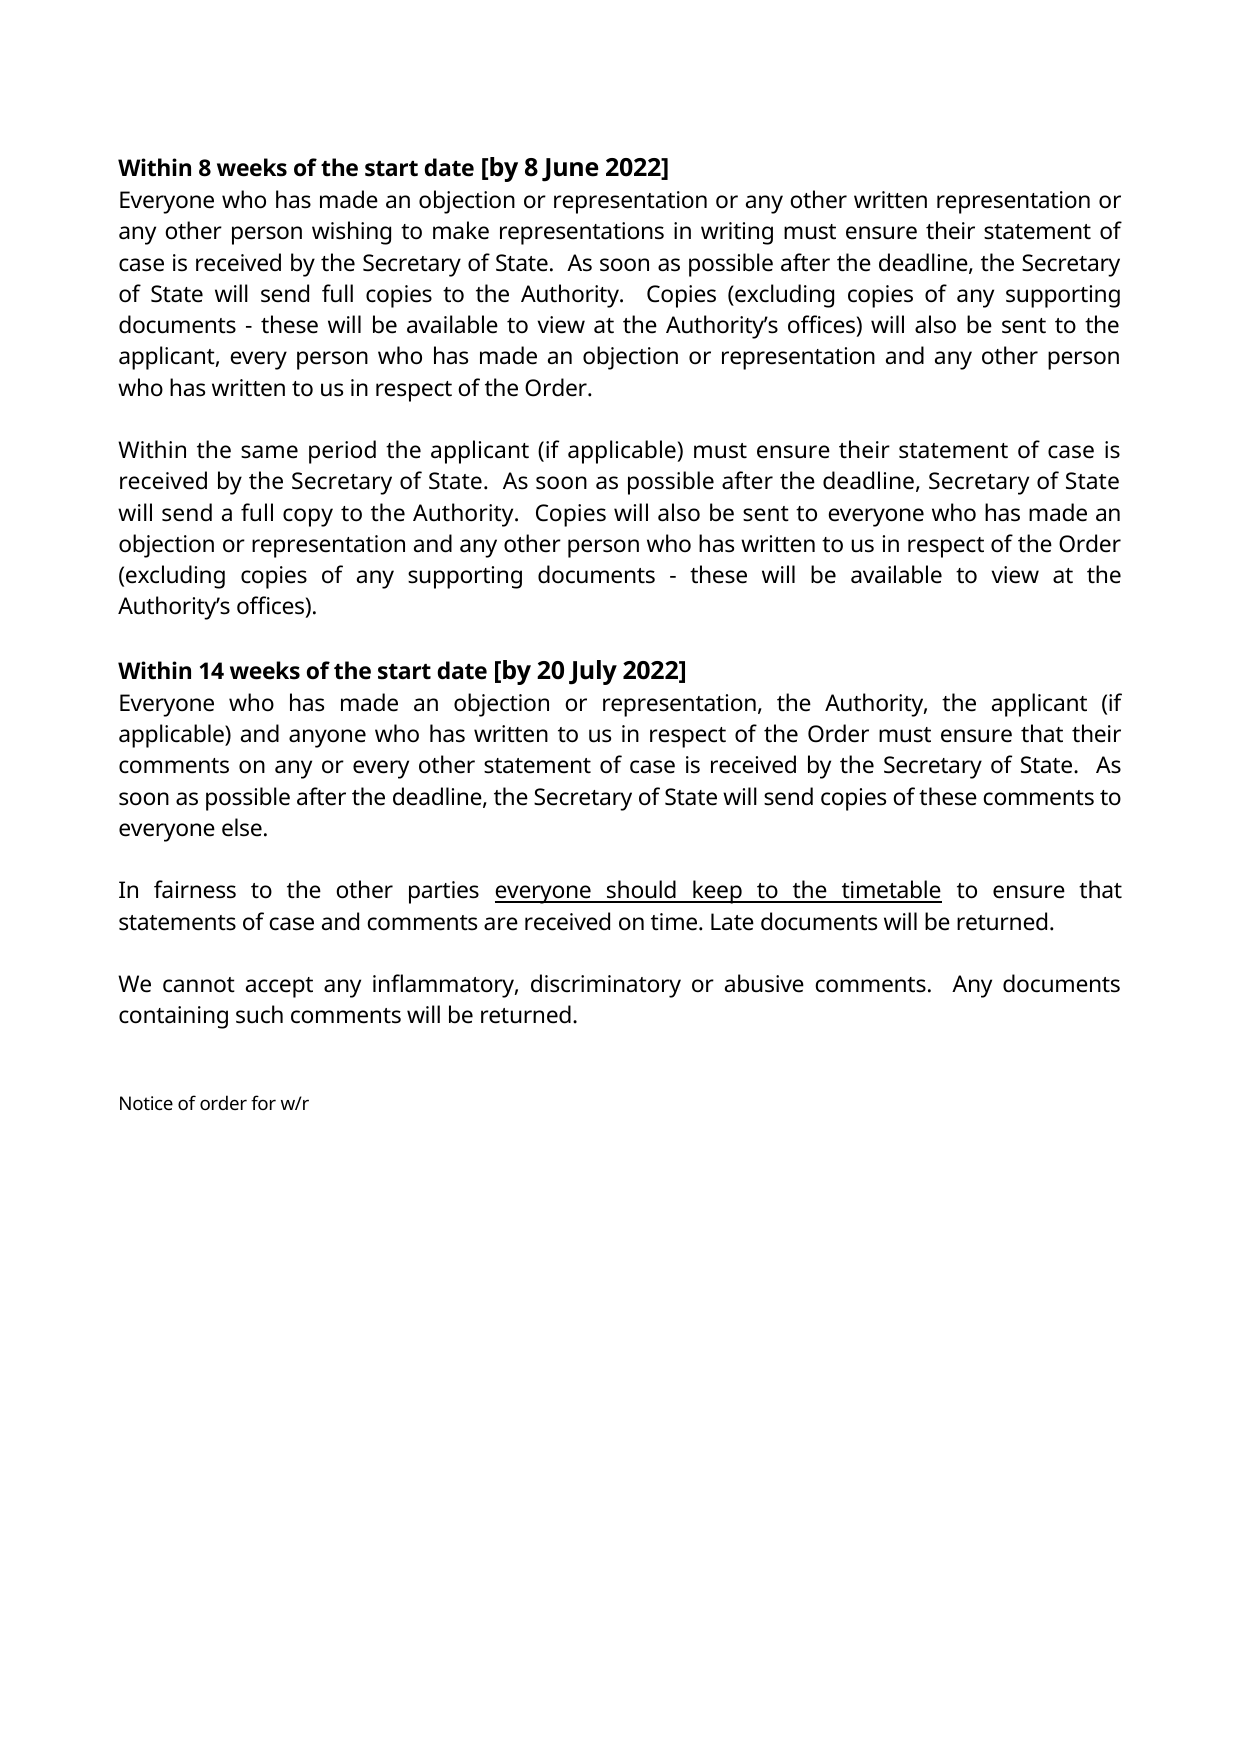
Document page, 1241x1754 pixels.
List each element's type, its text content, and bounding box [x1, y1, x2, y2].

text Everyone who has made an objection or representation or any other written representation or any other person wishing to make representations in writing must ensure their statement of case is received by the Secretary of State. As soon as possible after the deadline, the Secretary of State will send full copies to the Authority. Copies (excluding copies of any supporting documents - these will be available to view at the Authority’s offices) will also be sent to the applicant, every person who has made an objection or representation and any other person who has written to us in respect of the Order. [118, 184, 1122, 403]
text Within 14 weeks of the start date [by 20 July 2022] [118, 653, 1122, 687]
text Notice of order for w/r [118, 1090, 1122, 1116]
text We cannot accept any inflammatory, discriminatory or abusive comments. Any documents containing such comments will be returned. [118, 968, 1122, 1031]
text Within 8 weeks of the start date [by 8 June 2022] [118, 150, 1122, 184]
text Within the same period the applicant (if applicable) must ensure their statement of case is received by the Secretary of State. As soon as possible after the deadline, Secretary of State will send a full copy to the Authority. Copies will also be sent to everyone who has made an objection or representation and any other person who has written to us in respect of the Order (excluding copies of any supporting documents - these will be available to view at the Authority’s offices). [118, 434, 1122, 622]
text In fairness to the other parties everyone should keep to the timetable to ensure that statements of case and comments are received on time. Late documents will be returned. [118, 874, 1122, 937]
text Everyone who has made an objection or representation, the Authority, the applicant (if applicable) and anyone who has written to us in respect of the Order must ensure that their comments on any or every other statement of case is received by the Secretary of State. As soon as possible after the deadline, the Secretary of State will send copies of these comments to everyone else. [118, 687, 1122, 843]
